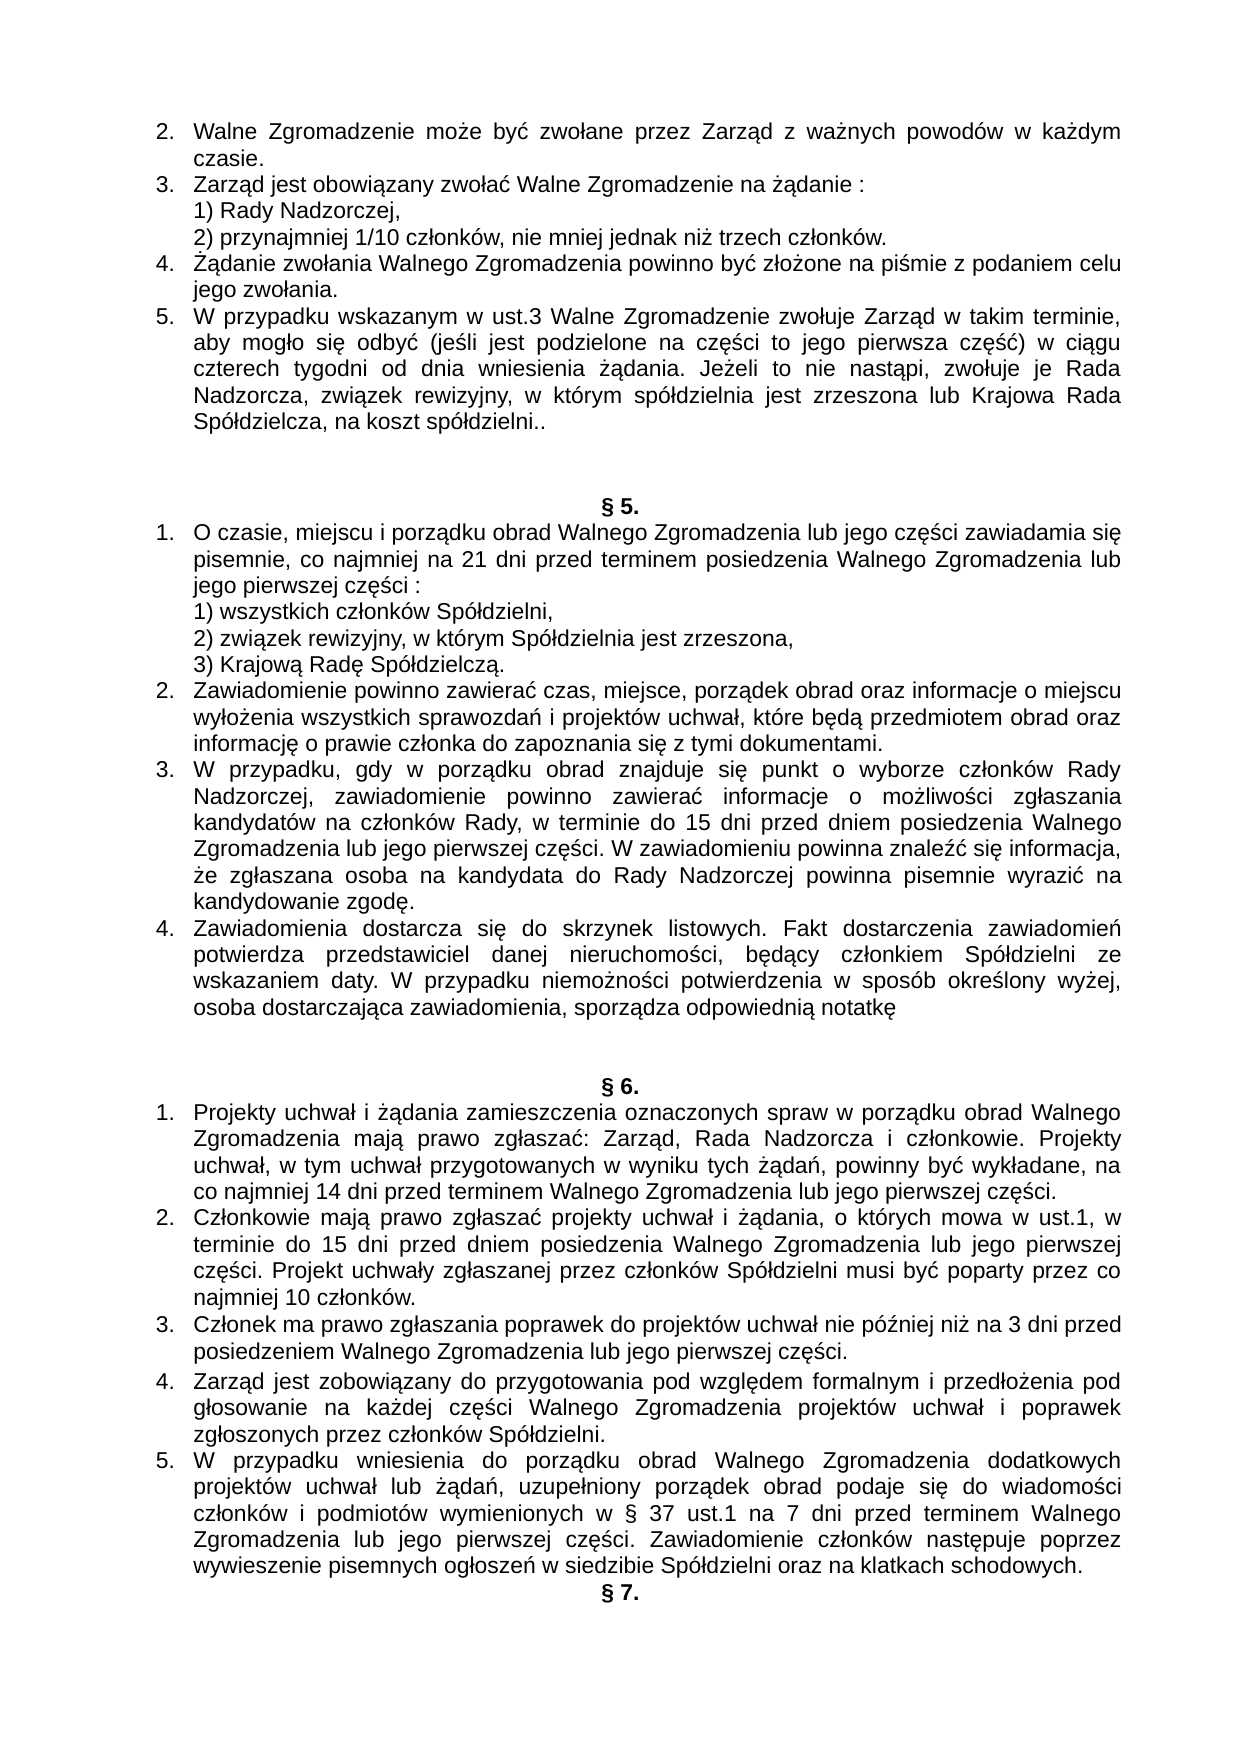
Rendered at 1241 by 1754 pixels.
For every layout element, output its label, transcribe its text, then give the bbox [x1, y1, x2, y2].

text § 6. [118, 1073, 1122, 1099]
list Członek ma prawo zgłaszania poprawek do projektów uchwał nie później niż na 3 dni przed posiedzeniem Walnego Zgromadzenia lub jego pierwszej części. [156, 1311, 1122, 1364]
list Walne Zgromadzenie może być zwołane przez Zarząd z ważnych powodów w każdym czasie. [156, 118, 1122, 171]
list 2) przynajmniej 1/10 członków, nie mniej jednak niż trzech członków. [156, 223, 1122, 250]
list Zawiadomienia dostarcza się do skrzynek listowych. Fakt dostarczenia zawiadomień potwierdza przedstawiciel danej nieruchomości, będący członkiem Spółdzielni ze wskazaniem daty. W przypadku niemożności potwierdzenia w sposób określony wyżej, osoba dostarczająca zawiadomienia, sporządza odpowiednią notatkę [156, 914, 1122, 1020]
list Projekty uchwał i żądania zamieszczenia oznaczonych spraw w porządku obrad Walnego Zgromadzenia mają prawo zgłaszać: Zarząd, Rada Nadzorcza i członkowie. Projekty uchwał, w tym uchwał przygotowanych w wyniku tych żądań, powinny być wykładane, na co najmniej 14 dni przed terminem Walnego Zgromadzenia lub jego pierwszej części. [156, 1099, 1122, 1204]
list Członkowie mają prawo zgłaszać projekty uchwał i żądania, o których mowa w ust.1, w terminie do 15 dni przed dniem posiedzenia Walnego Zgromadzenia lub jego pierwszej części. Projekt uchwały zgłaszanej przez członków Spółdzielni musi być poparty przez co najmniej 10 członków. [156, 1204, 1122, 1310]
list 3) Krajową Radę Spółdzielczą. [156, 651, 1122, 677]
list W przypadku wskazanym w ust.3 Walne Zgromadzenie zwołuje Zarząd w takim terminie, aby mogło się odbyć (jeśli jest podzielone na części to jego pierwsza część) w ciągu czterech tygodni od dnia wniesienia żądania. Jeżeli to nie nastąpi, zwołuje je Rada Nadzorcza, związek rewizyjny, w którym spółdzielnia jest zrzeszona lub Krajowa Rada Spółdzielcza, na koszt spółdzielni.. [156, 303, 1122, 434]
list 2) związek rewizyjny, w którym Spółdzielnia jest zrzeszona, [156, 624, 1122, 651]
list W przypadku wniesienia do porządku obrad Walnego Zgromadzenia dodatkowych projektów uchwał lub żądań, uzupełniony porządek obrad podaje się do wiadomości członków i podmiotów wymienionych w § 37 ust.1 na 7 dni przed terminem Walnego Zgromadzenia lub jego pierwszej części. Zawiadomienie członków następuje poprzez wywieszenie pisemnych ogłoszeń w siedzibie Spółdzielni oraz na klatkach schodowych. [156, 1447, 1122, 1579]
list 1) wszystkich członków Spółdzielni, [156, 598, 1122, 624]
list Zarząd jest zobowiązany do przygotowania pod względem formalnym i przedłożenia pod głosowanie na każdej części Walnego Zgromadzenia projektów uchwał i poprawek zgłoszonych przez członków Spółdzielni. [156, 1368, 1122, 1447]
list Żądanie zwołania Walnego Zgromadzenia powinno być złożone na piśmie z podaniem celu jego zwołania. [156, 250, 1122, 303]
list Zawiadomienie powinno zawierać czas, miejsce, porządek obrad oraz informacje o miejscu wyłożenia wszystkich sprawozdań i projektów uchwał, które będą przedmiotem obrad oraz informację o prawie członka do zapoznania się z tymi dokumentami. [156, 677, 1122, 756]
list O czasie, miejscu i porządku obrad Walnego Zgromadzenia lub jego części zawiadamia się pisemnie, co najmniej na 21 dni przed terminem posiedzenia Walnego Zgromadzenia lub jego pierwszej części : [156, 519, 1122, 598]
list Zarząd jest obowiązany zwołać Walne Zgromadzenie na żądanie : [156, 171, 1122, 197]
text § 5. [118, 493, 1122, 519]
list 1) Rady Nadzorczej, [156, 197, 1122, 223]
list W przypadku, gdy w porządku obrad znajduje się punkt o wyborze członków Rady Nadzorczej, zawiadomienie powinno zawierać informacje o możliwości zgłaszania kandydatów na członków Rady, w terminie do 15 dni przed dniem posiedzenia Walnego Zgromadzenia lub jego pierwszej części. W zawiadomieniu powinna znaleźć się informacja, że zgłaszana osoba na kandydata do Rady Nadzorczej powinna pisemnie wyrazić na kandydowanie zgodę. [156, 756, 1122, 914]
text § 7. [118, 1579, 1122, 1605]
